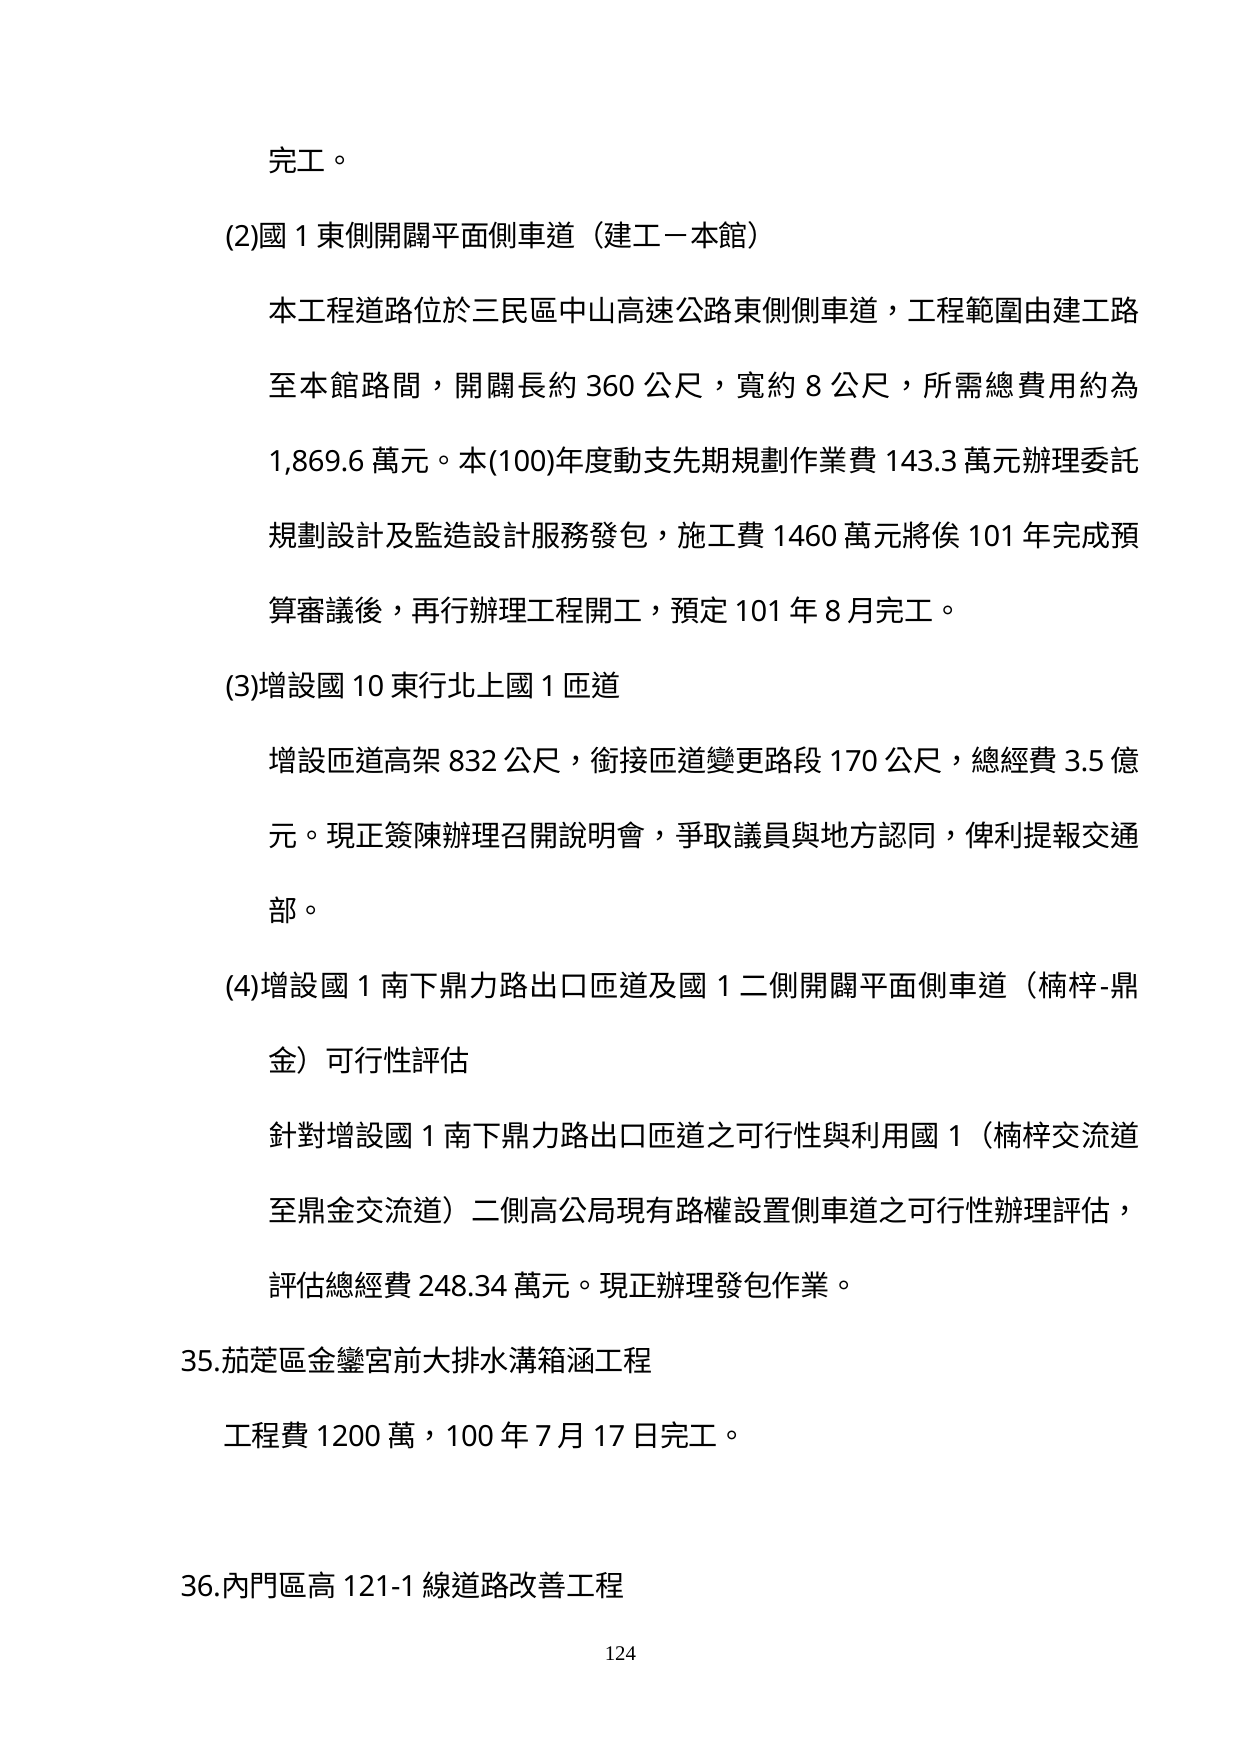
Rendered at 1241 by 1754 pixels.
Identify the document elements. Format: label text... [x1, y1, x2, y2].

text 36.內門區高121-1線道路改善工程 [180, 1546, 1140, 1621]
text (4)增設國1南下鼎力路出口匝道及國1二側開闢平面側車道（楠梓-鼎金）可行性評估 [225, 946, 1140, 1096]
text 針對增設國1南下鼎力路出口匝道之可行性與利用國1（楠梓交流道至鼎金交流道）二側高公局現有路權設置側車道之可行性辦理評估，評估總經費248.34萬元。現正辦理發包作業。 [268, 1096, 1140, 1321]
text 35.茄萣區金鑾宮前大排水溝箱涵工程 [180, 1321, 1140, 1396]
text (2)國1東側開闢平面側車道（建工－本館） [225, 196, 1140, 271]
text 改善左營區國道10號自由路出口匝道平面路段，自大中路自民族路口起至自由路口之路段，長約550公尺，所需經費約747萬8700元(含施工費705萬元、工程管理費約33萬、設計規劃費9萬8700元)。辦理委外規劃設計事宜，預計100年10月發包，預計101年1月底完工。 [268, 121, 1140, 196]
text 本工程道路位於三民區中山高速公路東側側車道，工程範圍由建工路至本館路間，開闢長約360公尺，寬約8公尺，所需總費用約為1,869.6萬元。本(100)年度動支先期規劃作業費143.3萬元辦理委託規劃設計及監造設計服務發包，施工費1460萬元將俟101年完成預算審議後，再行辦理工程開工，預定101年8月完工。 [268, 271, 1140, 646]
text 增設匝道高架832公尺，銜接匝道變更路段170公尺，總經費3.5億元。現正簽陳辦理召開說明會，爭取議員與地方認同，俾利提報交通部。 [268, 721, 1140, 946]
text 工程費1200萬，100年7月17日完工。 [223, 1396, 1140, 1471]
text (3)增設國10東行北上國1匝道 [225, 646, 1140, 721]
